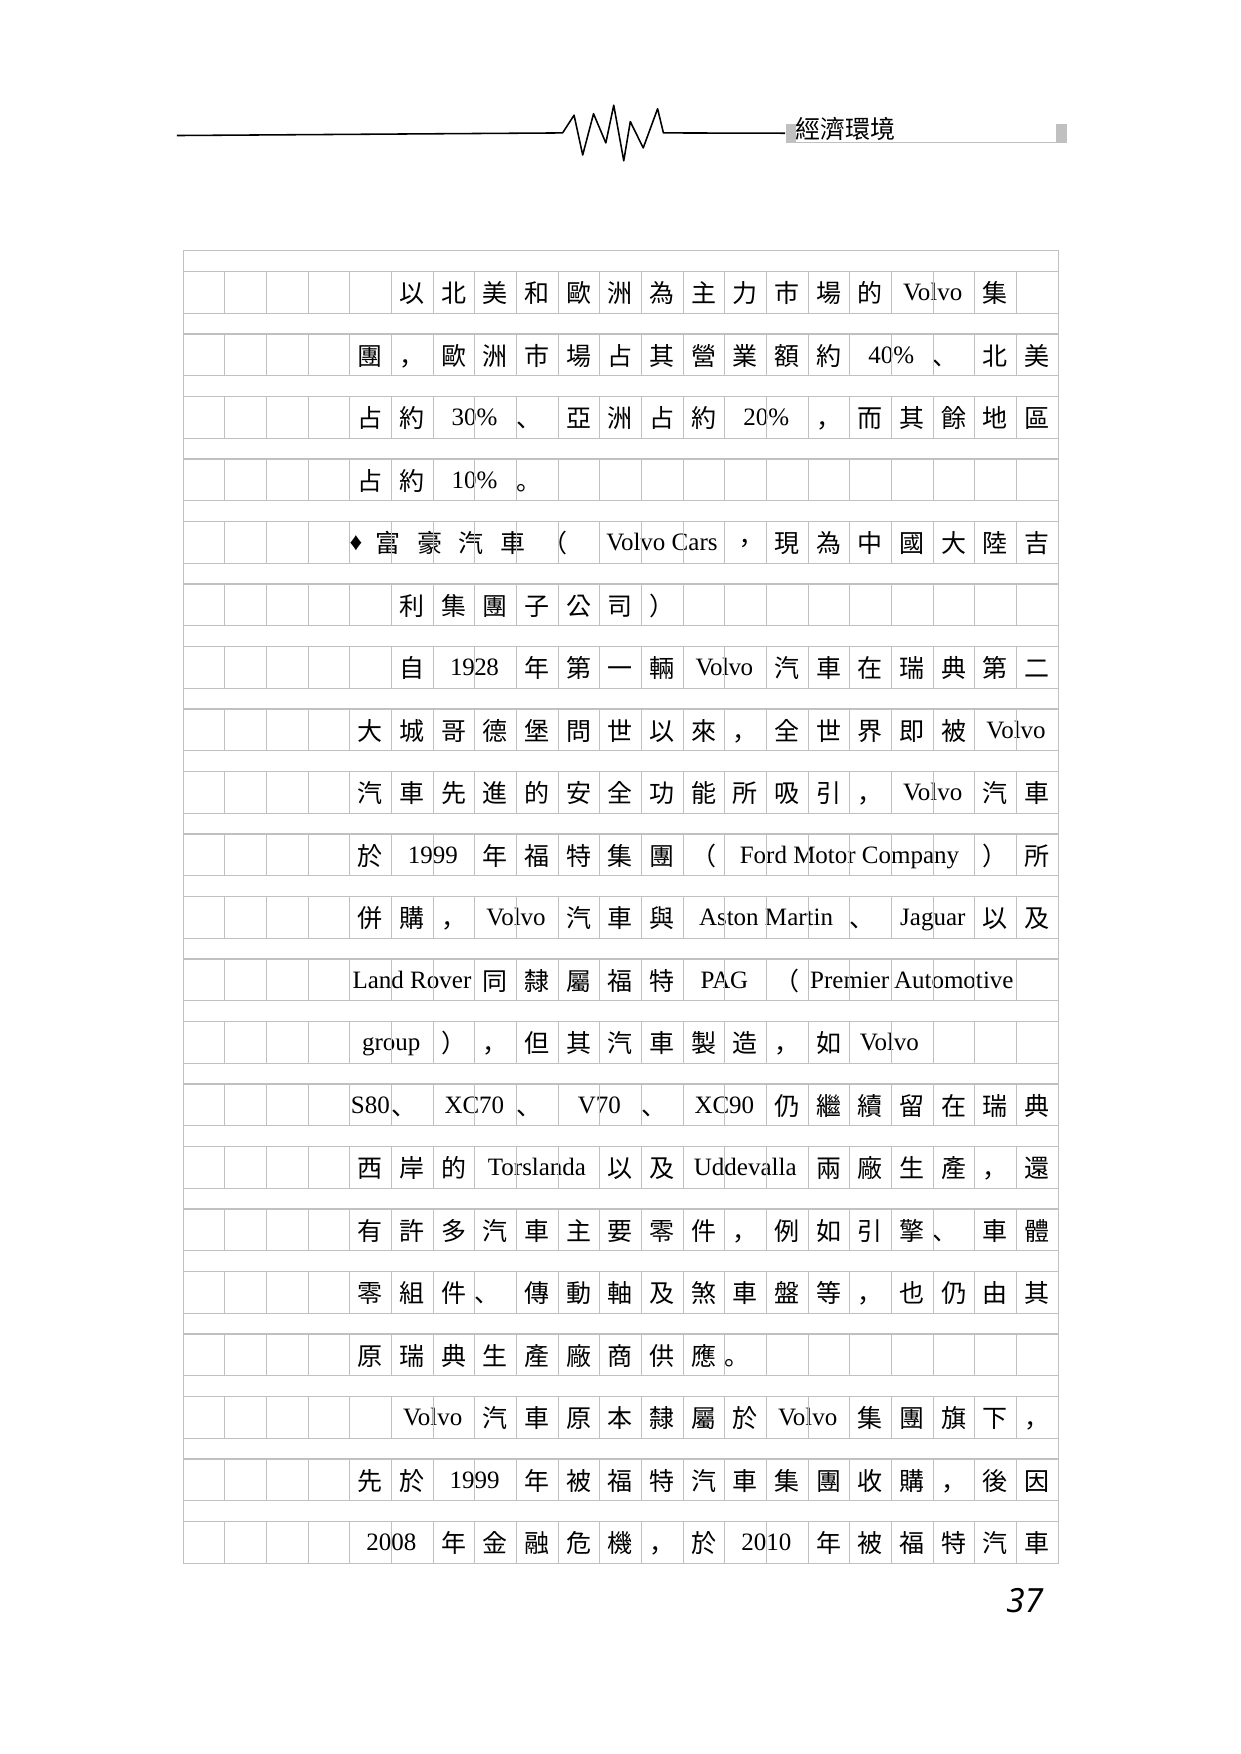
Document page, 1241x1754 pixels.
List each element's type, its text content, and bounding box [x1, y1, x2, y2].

text 以北美和歐洲為主力市場的Volvo集團，歐洲市場占其營業額約40%、北美占約30%、亞洲占約20%，而其餘地區占約10%。 [475, 460, 516, 500]
text ♦ 富豪汽車（Volvo Cars，現為中國大陸吉利集團子公司） [392, 522, 433, 563]
text 自1928年第一輛Volvo汽車在瑞典第二大城哥德堡問世以來，全世界即被Volvo汽車先進的安全功能所吸引，Volvo汽車於1999年福特集團（Ford Motor Company）所併購，Volvo汽車與Aston Martin、Jaguar以及Land Rover同隸屬福特PAG（Premier Automotive group），但其汽車製造，如Volvo S80、XC70、V70、XC90仍繼續留在瑞典西岸的Torslanda以及Uddevalla兩廠生產，還有許多汽車主要零件，例如引擎、車體零組件、傳動軸及煞車盤等，也仍由其原瑞典生產廠商供應。 [330, 751, 1058, 771]
text 自1928年第一輛Volvo汽車在瑞典第二大城哥德堡問世以來，全世界即被Volvo汽車先進的安全功能所吸引，Volvo汽車於1999年福特集團（Ford Motor Company）所併購，Volvo汽車與Aston Martin、Jaguar以及Land Rover同隸屬福特PAG（Premier Automotive group），但其汽車製造，如Volvo S80、XC70、V70、XC90仍繼續留在瑞典西岸的Torslanda以及Uddevalla兩廠生產，還有許多汽車主要零件，例如引擎、車體零組件、傳動軸及煞車盤等，也仍由其原瑞典生產廠商供應。 [330, 689, 1058, 708]
text 以北美和歐洲為主力市場的Volvo集團，歐洲市場占其營業額約40%、北美占約30%、亞洲占約20%，而其餘地區占約10%。 [725, 397, 766, 438]
text 自1928年第一輛Volvo汽車在瑞典第二大城哥德堡問世以來，全世界即被Volvo汽車先進的安全功能所吸引，Volvo汽車於1999年福特集團（Ford Motor Company）所併購，Volvo汽車與Aston Martin、Jaguar以及Land Rover同隸屬福特PAG（Premier Automotive group），但其汽車製造，如Volvo S80、XC70、V70、XC90仍繼續留在瑞典西岸的Torslanda以及Uddevalla兩廠生產，還有許多汽車主要零件，例如引擎、車體零組件、傳動軸及煞車盤等，也仍由其原瑞典生產廠商供應。 [330, 814, 1058, 833]
text 以北美和歐洲為主力市場的Volvo集團，歐洲市場占其營業額約40%、北美占約30%、亞洲占約20%，而其餘地區占約10%。 [892, 272, 933, 313]
text 以北美和歐洲為主力市場的Volvo集團，歐洲市場占其營業額約40%、北美占約30%、亞洲占約20%，而其餘地區占約10%。 [642, 460, 683, 500]
text 自1928年第一輛Volvo汽車在瑞典第二大城哥德堡問世以來，全世界即被Volvo汽車先進的安全功能所吸引，Volvo汽車於1999年福特集團（Ford Motor Company）所併購，Volvo汽車與Aston Martin、Jaguar以及Land Rover同隸屬福特PAG（Premier Automotive group），但其汽車製造，如Volvo S80、XC70、V70、XC90仍繼續留在瑞典西岸的Torslanda以及Uddevalla兩廠生產，還有許多汽車主要零件，例如引擎、車體零組件、傳動軸及煞車盤等，也仍由其原瑞典生產廠商供應。 [330, 1001, 1058, 1021]
text 以北美和歐洲為主力市場的Volvo集團，歐洲市場占其營業額約40%、北美占約30%、亞洲占約20%，而其餘地區占約10%。 [809, 397, 849, 438]
text 以北美和歐洲為主力市場的Volvo集團，歐洲市場占其營業額約40%、北美占約30%、亞洲占約20%，而其餘地區占約10%。 [642, 272, 683, 313]
text 以北美和歐洲為主力市場的Volvo集團，歐洲市場占其營業額約40%、北美占約30%、亞洲占約20%，而其餘地區占約10%。 [850, 460, 891, 500]
text 以北美和歐洲為主力市場的Volvo集團，歐洲市場占其營業額約40%、北美占約30%、亞洲占約20%，而其餘地區占約10%。 [684, 460, 724, 500]
text ♦ 富豪汽車（Volvo Cars，現為中國大陸吉利集團子公司） [684, 585, 724, 625]
text 以北美和歐洲為主力市場的Volvo集團，歐洲市場占其營業額約40%、北美占約30%、亞洲占約20%，而其餘地區占約10%。 [809, 460, 849, 500]
text 以北美和歐洲為主力市場的Volvo集團，歐洲市場占其營業額約40%、北美占約30%、亞洲占約20%，而其餘地區占約10%。 [392, 335, 433, 375]
text 以北美和歐洲為主力市場的Volvo集團，歐洲市場占其營業額約40%、北美占約30%、亞洲占約20%，而其餘地區占約10%。 [434, 460, 474, 500]
text 以北美和歐洲為主力市場的Volvo集團，歐洲市場占其營業額約40%、北美占約30%、亞洲占約20%，而其餘地區占約10%。 [1017, 460, 1058, 500]
text 以北美和歐洲為主力市場的Volvo集團，歐洲市場占其營業額約40%、北美占約30%、亞洲占約20%，而其餘地區占約10%。 [600, 272, 641, 313]
text 以北美和歐洲為主力市場的Volvo集團，歐洲市場占其營業額約40%、北美占約30%、亞洲占約20%，而其餘地區占約10%。 [600, 335, 641, 375]
text 以北美和歐洲為主力市場的Volvo集團，歐洲市場占其營業額約40%、北美占約30%、亞洲占約20%，而其餘地區占約10%。 [350, 272, 391, 313]
text 以北美和歐洲為主力市場的Volvo集團，歐洲市場占其營業額約40%、北美占約30%、亞洲占約20%，而其餘地區占約10%。 [475, 335, 516, 375]
text 以北美和歐洲為主力市場的Volvo集團，歐洲市場占其營業額約40%、北美占約30%、亞洲占約20%，而其餘地區占約10%。 [934, 335, 974, 375]
text ♦ 富豪汽車（Volvo Cars，現為中國大陸吉利集團子公司） [600, 522, 641, 563]
text ♦ 富豪汽車（Volvo Cars，現為中國大陸吉利集團子公司） [975, 585, 1016, 625]
text ♦ 富豪汽車（Volvo Cars，現為中國大陸吉利集團子公司） [725, 585, 766, 625]
text 以北美和歐洲為主力市場的Volvo集團，歐洲市場占其營業額約40%、北美占約30%、亞洲占約20%，而其餘地區占約10%。 [392, 272, 433, 313]
text 以北美和歐洲為主力市場的Volvo集團，歐洲市場占其營業額約40%、北美占約30%、亞洲占約20%，而其餘地區占約10%。 [434, 272, 474, 313]
text ♦ 富豪汽車（Volvo Cars，現為中國大陸吉利集團子公司） [1017, 522, 1058, 563]
text ♦ 富豪汽車（Volvo Cars，現為中國大陸吉利集團子公司） [434, 585, 474, 625]
text 自1928年第一輛Volvo汽車在瑞典第二大城哥德堡問世以來，全世界即被Volvo汽車先進的安全功能所吸引，Volvo汽車於1999年福特集團（Ford Motor Company）所併購，Volvo汽車與Aston Martin、Jaguar以及Land Rover同隸屬福特PAG（Premier Automotive group），但其汽車製造，如Volvo S80、XC70、V70、XC90仍繼續留在瑞典西岸的Torslanda以及Uddevalla兩廠生產，還有許多汽車主要零件，例如引擎、車體零組件、傳動軸及煞車盤等，也仍由其原瑞典生產廠商供應。 [330, 1251, 1058, 1271]
text 以北美和歐洲為主力市場的Volvo集團，歐洲市場占其營業額約40%、北美占約30%、亞洲占約20%，而其餘地區占約10%。 [434, 335, 474, 375]
text 以北美和歐洲為主力市場的Volvo集團，歐洲市場占其營業額約40%、北美占約30%、亞洲占約20%，而其餘地區占約10%。 [392, 460, 433, 500]
text 以北美和歐洲為主力市場的Volvo集團，歐洲市場占其營業額約40%、北美占約30%、亞洲占約20%，而其餘地區占約10%。 [517, 335, 558, 375]
text ♦ 富豪汽車（Volvo Cars，現為中國大陸吉利集團子公司） [350, 585, 391, 625]
text 以北美和歐洲為主力市場的Volvo集團，歐洲市場占其營業額約40%、北美占約30%、亞洲占約20%，而其餘地區占約10%。 [517, 272, 558, 313]
text 以北美和歐洲為主力市場的Volvo集團，歐洲市場占其營業額約40%、北美占約30%、亞洲占約20%，而其餘地區占約10%。 [350, 335, 391, 375]
text 以北美和歐洲為主力市場的Volvo集團，歐洲市場占其營業額約40%、北美占約30%、亞洲占約20%，而其餘地區占約10%。 [767, 272, 808, 313]
text 以北美和歐洲為主力市場的Volvo集團，歐洲市場占其營業額約40%、北美占約30%、亞洲占約20%，而其餘地區占約10%。 [684, 272, 724, 313]
text 以北美和歐洲為主力市場的Volvo集團，歐洲市場占其營業額約40%、北美占約30%、亞洲占約20%，而其餘地區占約10%。 [725, 335, 766, 375]
text ♦ 富豪汽車（Volvo Cars，現為中國大陸吉利集團子公司） [600, 585, 641, 625]
text ♦ 富豪汽車（Volvo Cars，現為中國大陸吉利集團子公司） [767, 522, 808, 563]
text 以北美和歐洲為主力市場的Volvo集團，歐洲市場占其營業額約40%、北美占約30%、亞洲占約20%，而其餘地區占約10%。 [684, 335, 724, 375]
text ♦ 富豪汽車（Volvo Cars，現為中國大陸吉利集團子公司） [517, 585, 558, 625]
text 以北美和歐洲為主力市場的Volvo集團，歐洲市場占其營業額約40%、北美占約30%、亞洲占約20%，而其餘地區占約10%。 [975, 272, 1016, 313]
text ♦ 富豪汽車（Volvo Cars，現為中國大陸吉利集團子公司） [559, 585, 599, 625]
text 以北美和歐洲為主力市場的Volvo集團，歐洲市場占其營業額約40%、北美占約30%、亞洲占約20%，而其餘地區占約10%。 [975, 335, 1016, 375]
text ♦ 富豪汽車（Volvo Cars，現為中國大陸吉利集團子公司） [330, 501, 1058, 521]
text 自1928年第一輛Volvo汽車在瑞典第二大城哥德堡問世以來，全世界即被Volvo汽車先進的安全功能所吸引，Volvo汽車於1999年福特集團（Ford Motor Company）所併購，Volvo汽車與Aston Martin、Jaguar以及Land Rover同隸屬福特PAG（Premier Automotive group），但其汽車製造，如Volvo S80、XC70、V70、XC90仍繼續留在瑞典西岸的Torslanda以及Uddevalla兩廠生產，還有許多汽車主要零件，例如引擎、車體零組件、傳動軸及煞車盤等，也仍由其原瑞典生產廠商供應。 [330, 626, 1058, 646]
text 以北美和歐洲為主力市場的Volvo集團，歐洲市場占其營業額約40%、北美占約30%、亞洲占約20%，而其餘地區占約10%。 [892, 460, 933, 500]
text 以北美和歐洲為主力市場的Volvo集團，歐洲市場占其營業額約40%、北美占約30%、亞洲占約20%，而其餘地區占約10%。 [600, 397, 641, 438]
text 以北美和歐洲為主力市場的Volvo集團，歐洲市場占其營業額約40%、北美占約30%、亞洲占約20%，而其餘地區占約10%。 [517, 397, 558, 438]
text 以北美和歐洲為主力市場的Volvo集團，歐洲市場占其營業額約40%、北美占約30%、亞洲占約20%，而其餘地區占約10%。 [1017, 335, 1058, 375]
text 以北美和歐洲為主力市場的Volvo集團，歐洲市場占其營業額約40%、北美占約30%、亞洲占約20%，而其餘地區占約10%。 [767, 460, 808, 500]
text 以北美和歐洲為主力市場的Volvo集團，歐洲市場占其營業額約40%、北美占約30%、亞洲占約20%，而其餘地區占約10%。 [642, 397, 683, 438]
text ♦ 富豪汽車（Volvo Cars，現為中國大陸吉利集團子公司） [725, 522, 766, 563]
text 以北美和歐洲為主力市場的Volvo集團，歐洲市場占其營業額約40%、北美占約30%、亞洲占約20%，而其餘地區占約10%。 [767, 397, 808, 438]
text 以北美和歐洲為主力市場的Volvo集團，歐洲市場占其營業額約40%、北美占約30%、亞洲占約20%，而其餘地區占約10%。 [392, 397, 433, 438]
text 以北美和歐洲為主力市場的Volvo集團，歐洲市場占其營業額約40%、北美占約30%、亞洲占約20%，而其餘地區占約10%。 [600, 460, 641, 500]
text 以北美和歐洲為主力市場的Volvo集團，歐洲市場占其營業額約40%、北美占約30%、亞洲占約20%，而其餘地區占約10%。 [330, 314, 1058, 333]
text 以北美和歐洲為主力市場的Volvo集團，歐洲市場占其營業額約40%、北美占約30%、亞洲占約20%，而其餘地區占約10%。 [684, 397, 724, 438]
text 自1928年第一輛Volvo汽車在瑞典第二大城哥德堡問世以來，全世界即被Volvo汽車先進的安全功能所吸引，Volvo汽車於1999年福特集團（Ford Motor Company）所併購，Volvo汽車與Aston Martin、Jaguar以及Land Rover同隸屬福特PAG（Premier Automotive group），但其汽車製造，如Volvo S80、XC70、V70、XC90仍繼續留在瑞典西岸的Torslanda以及Uddevalla兩廠生產，還有許多汽車主要零件，例如引擎、車體零組件、傳動軸及煞車盤等，也仍由其原瑞典生產廠商供應。 [330, 1189, 1058, 1208]
text ♦ 富豪汽車（Volvo Cars，現為中國大陸吉利集團子公司） [392, 585, 433, 625]
text 以北美和歐洲為主力市場的Volvo集團，歐洲市場占其營業額約40%、北美占約30%、亞洲占約20%，而其餘地區占約10%。 [517, 460, 558, 500]
text 以北美和歐洲為主力市場的Volvo集團，歐洲市場占其營業額約40%、北美占約30%、亞洲占約20%，而其餘地區占約10%。 [725, 460, 766, 500]
text 以北美和歐洲為主力市場的Volvo集團，歐洲市場占其營業額約40%、北美占約30%、亞洲占約20%，而其餘地區占約10%。 [350, 397, 391, 438]
text ♦ 富豪汽車（Volvo Cars，現為中國大陸吉利集團子公司） [684, 522, 724, 563]
text 以北美和歐洲為主力市場的Volvo集團，歐洲市場占其營業額約40%、北美占約30%、亞洲占約20%，而其餘地區占約10%。 [934, 397, 974, 438]
text 以北美和歐洲為主力市場的Volvo集團，歐洲市場占其營業額約40%、北美占約30%、亞洲占約20%，而其餘地區占約10%。 [892, 397, 933, 438]
text ♦ 富豪汽車（Volvo Cars，現為中國大陸吉利集團子公司） [434, 522, 474, 563]
text 自1928年第一輛Volvo汽車在瑞典第二大城哥德堡問世以來，全世界即被Volvo汽車先進的安全功能所吸引，Volvo汽車於1999年福特集團（Ford Motor Company）所併購，Volvo汽車與Aston Martin、Jaguar以及Land Rover同隸屬福特PAG（Premier Automotive group），但其汽車製造，如Volvo S80、XC70、V70、XC90仍繼續留在瑞典西岸的Torslanda以及Uddevalla兩廠生產，還有許多汽車主要零件，例如引擎、車體零組件、傳動軸及煞車盤等，也仍由其原瑞典生產廠商供應。 [330, 1314, 1058, 1333]
text 以北美和歐洲為主力市場的Volvo集團，歐洲市場占其營業額約40%、北美占約30%、亞洲占約20%，而其餘地區占約10%。 [850, 272, 891, 313]
text 以北美和歐洲為主力市場的Volvo集團，歐洲市場占其營業額約40%、北美占約30%、亞洲占約20%，而其餘地區占約10%。 [975, 460, 1016, 500]
text ♦ 富豪汽車（Volvo Cars，現為中國大陸吉利集團子公司） [1017, 585, 1058, 625]
text Volvo汽車原本隸屬於Volvo集團旗下，先於1999年被福特汽車集團收購，後因2008年金融危機，於2010年被福特汽車集團出售給中國大陸浙江的吉利集團，該集團於重慶設立了一座可年產30萬輛Volvo汽車的大型工廠。除了重慶廠，瑞典哥德堡、社德市（Skovde）、夫洛比市（Floby）和烏洛夫春市（Olofstrom）、比利時甘特市（Ghent），以及馬來西亞的吉隆坡，均有Volvo汽車的工廠。雖然擁有者已非瑞典集團，但Volvo汽車總部仍維持在瑞典哥德堡，生產線及研究部門仍照常運作。現任CEO是在2012年10月上任的山姆森（Håkan Samuelsson）。2018年3月美國總統川普決定提高進口至美國的鋼鐵（25%）鋁（10%）相關製品關稅，歐盟提出可能的反制行為，川普加碼威脅對進口自歐盟的汽車進行課稅，所幸Volvo Cars自被中國大陸吉利集團收購以來，已經採取措施防止美國採取保護主義政策，即在美國南卡羅來納州投資新工廠，已於2018年底開始生產，可僱傭4,000人就業，執行長Hakan Samuelsson並承諾將南卡羅來納州製造的汽車出口到中國大陸。Volvo汽車主要市場以歐洲為主，約占50%，其次為中國大陸逾20%與美國約15%，其他市場合計15%，近年中國大陸市場銷售呈大幅成長。 [330, 1376, 1058, 1396]
text 以北美和歐洲為主力市場的Volvo集團，歐洲市場占其營業額約40%、北美占約30%、亞洲占約20%，而其餘地區占約10%。 [559, 272, 599, 313]
text 以北美和歐洲為主力市場的Volvo集團，歐洲市場占其營業額約40%、北美占約30%、亞洲占約20%，而其餘地區占約10%。 [892, 335, 933, 375]
text 自1928年第一輛Volvo汽車在瑞典第二大城哥德堡問世以來，全世界即被Volvo汽車先進的安全功能所吸引，Volvo汽車於1999年福特集團（Ford Motor Company）所併購，Volvo汽車與Aston Martin、Jaguar以及Land Rover同隸屬福特PAG（Premier Automotive group），但其汽車製造，如Volvo S80、XC70、V70、XC90仍繼續留在瑞典西岸的Torslanda以及Uddevalla兩廠生產，還有許多汽車主要零件，例如引擎、車體零組件、傳動軸及煞車盤等，也仍由其原瑞典生產廠商供應。 [330, 1064, 1058, 1083]
text ♦ 富豪汽車（Volvo Cars，現為中國大陸吉利集團子公司） [642, 585, 683, 625]
text ♦ 富豪汽車（Volvo Cars，現為中國大陸吉利集團子公司） [892, 585, 933, 625]
text ♦ 富豪汽車（Volvo Cars，現為中國大陸吉利集團子公司） [934, 585, 974, 625]
text 以北美和歐洲為主力市場的Volvo集團，歐洲市場占其營業額約40%、北美占約30%、亞洲占約20%，而其餘地區占約10%。 [1017, 397, 1058, 438]
text 以北美和歐洲為主力市場的Volvo集團，歐洲市場占其營業額約40%、北美占約30%、亞洲占約20%，而其餘地區占約10%。 [330, 251, 1058, 271]
text 以北美和歐洲為主力市場的Volvo集團，歐洲市場占其營業額約40%、北美占約30%、亞洲占約20%，而其餘地區占約10%。 [850, 397, 891, 438]
text ♦ 富豪汽車（Volvo Cars，現為中國大陸吉利集團子公司） [850, 585, 891, 625]
text Volvo汽車原本隸屬於Volvo集團旗下，先於1999年被福特汽車集團收購，後因2008年金融危機，於2010年被福特汽車集團出售給中國大陸浙江的吉利集團，該集團於重慶設立了一座可年產30萬輛Volvo汽車的大型工廠。除了重慶廠，瑞典哥德堡、社德市（Skovde）、夫洛比市（Floby）和烏洛夫春市（Olofstrom）、比利時甘特市（Ghent），以及馬來西亞的吉隆坡，均有Volvo汽車的工廠。雖然擁有者已非瑞典集團，但Volvo汽車總部仍維持在瑞典哥德堡，生產線及研究部門仍照常運作。現任CEO是在2012年10月上任的山姆森（Håkan Samuelsson）。2018年3月美國總統川普決定提高進口至美國的鋼鐵（25%）鋁（10%）相關製品關稅，歐盟提出可能的反制行為，川普加碼威脅對進口自歐盟的汽車進行課稅，所幸Volvo Cars自被中國大陸吉利集團收購以來，已經採取措施防止美國採取保護主義政策，即在美國南卡羅來納州投資新工廠，已於2018年底開始生產，可僱傭4,000人就業，執行長Hakan Samuelsson並承諾將南卡羅來納州製造的汽車出口到中國大陸。Volvo汽車主要市場以歐洲為主，約占50%，其次為中國大陸逾20%與美國約15%，其他市場合計15%，近年中國大陸市場銷售呈大幅成長。 [330, 1501, 1058, 1521]
text 以北美和歐洲為主力市場的Volvo集團，歐洲市場占其營業額約40%、北美占約30%、亞洲占約20%，而其餘地區占約10%。 [350, 460, 391, 500]
text 以北美和歐洲為主力市場的Volvo集團，歐洲市場占其營業額約40%、北美占約30%、亞洲占約20%，而其餘地區占約10%。 [934, 460, 974, 500]
text 以北美和歐洲為主力市場的Volvo集團，歐洲市場占其營業額約40%、北美占約30%、亞洲占約20%，而其餘地區占約10%。 [975, 397, 1016, 438]
text ♦ 富豪汽車（Volvo Cars，現為中國大陸吉利集團子公司） [330, 564, 1058, 583]
text 以北美和歐洲為主力市場的Volvo集團，歐洲市場占其營業額約40%、北美占約30%、亞洲占約20%，而其餘地區占約10%。 [330, 376, 1058, 396]
text ♦ 富豪汽車（Volvo Cars，現為中國大陸吉利集團子公司） [850, 522, 891, 563]
text ♦ 富豪汽車（Volvo Cars，現為中國大陸吉利集團子公司） [350, 522, 391, 563]
text 自1928年第一輛Volvo汽車在瑞典第二大城哥德堡問世以來，全世界即被Volvo汽車先進的安全功能所吸引，Volvo汽車於1999年福特集團（Ford Motor Company）所併購，Volvo汽車與Aston Martin、Jaguar以及Land Rover同隸屬福特PAG（Premier Automotive group），但其汽車製造，如Volvo S80、XC70、V70、XC90仍繼續留在瑞典西岸的Torslanda以及Uddevalla兩廠生產，還有許多汽車主要零件，例如引擎、車體零組件、傳動軸及煞車盤等，也仍由其原瑞典生產廠商供應。 [330, 1126, 1058, 1146]
text ♦ 富豪汽車（Volvo Cars，現為中國大陸吉利集團子公司） [767, 585, 808, 625]
text ♦ 富豪汽車（Volvo Cars，現為中國大陸吉利集團子公司） [475, 585, 516, 625]
text 以北美和歐洲為主力市場的Volvo集團，歐洲市場占其營業額約40%、北美占約30%、亞洲占約20%，而其餘地區占約10%。 [809, 335, 849, 375]
text ♦ 富豪汽車（Volvo Cars，現為中國大陸吉利集團子公司） [330, 585, 349, 625]
text ♦ 富豪汽車（Volvo Cars，現為中國大陸吉利集團子公司） [809, 522, 849, 563]
text Volvo汽車原本隸屬於Volvo集團旗下，先於1999年被福特汽車集團收購，後因2008年金融危機，於2010年被福特汽車集團出售給中國大陸浙江的吉利集團，該集團於重慶設立了一座可年產30萬輛Volvo汽車的大型工廠。除了重慶廠，瑞典哥德堡、社德市（Skovde）、夫洛比市（Floby）和烏洛夫春市（Olofstrom）、比利時甘特市（Ghent），以及馬來西亞的吉隆坡，均有Volvo汽車的工廠。雖然擁有者已非瑞典集團，但Volvo汽車總部仍維持在瑞典哥德堡，生產線及研究部門仍照常運作。現任CEO是在2012年10月上任的山姆森（Håkan Samuelsson）。2018年3月美國總統川普決定提高進口至美國的鋼鐵（25%）鋁（10%）相關製品關稅，歐盟提出可能的反制行為，川普加碼威脅對進口自歐盟的汽車進行課稅，所幸Volvo Cars自被中國大陸吉利集團收購以來，已經採取措施防止美國採取保護主義政策，即在美國南卡羅來納州投資新工廠，已於2018年底開始生產，可僱傭4,000人就業，執行長Hakan Samuelsson並承諾將南卡羅來納州製造的汽車出口到中國大陸。Volvo汽車主要市場以歐洲為主，約占50%，其次為中國大陸逾20%與美國約15%，其他市場合計15%，近年中國大陸市場銷售呈大幅成長。 [330, 1439, 1058, 1458]
text ♦ 富豪汽車（Volvo Cars，現為中國大陸吉利集團子公司） [975, 522, 1016, 563]
text 以北美和歐洲為主力市場的Volvo集團，歐洲市場占其營業額約40%、北美占約30%、亞洲占約20%，而其餘地區占約10%。 [330, 439, 1058, 458]
text ♦ 富豪汽車（Volvo Cars，現為中國大陸吉利集團子公司） [809, 585, 849, 625]
text 以北美和歐洲為主力市場的Volvo集團，歐洲市場占其營業額約40%、北美占約30%、亞洲占約20%，而其餘地區占約10%。 [559, 335, 599, 375]
text ♦ 富豪汽車（Volvo Cars，現為中國大陸吉利集團子公司） [559, 522, 599, 563]
text 以北美和歐洲為主力市場的Volvo集團，歐洲市場占其營業額約40%、北美占約30%、亞洲占約20%，而其餘地區占約10%。 [559, 397, 599, 438]
text ♦ 富豪汽車（Volvo Cars，現為中國大陸吉利集團子公司） [330, 522, 349, 563]
text 自1928年第一輛Volvo汽車在瑞典第二大城哥德堡問世以來，全世界即被Volvo汽車先進的安全功能所吸引，Volvo汽車於1999年福特集團（Ford Motor Company）所併購，Volvo汽車與Aston Martin、Jaguar以及Land Rover同隸屬福特PAG（Premier Automotive group），但其汽車製造，如Volvo S80、XC70、V70、XC90仍繼續留在瑞典西岸的Torslanda以及Uddevalla兩廠生產，還有許多汽車主要零件，例如引擎、車體零組件、傳動軸及煞車盤等，也仍由其原瑞典生產廠商供應。 [330, 939, 1058, 958]
text 以北美和歐洲為主力市場的Volvo集團，歐洲市場占其營業額約40%、北美占約30%、亞洲占約20%，而其餘地區占約10%。 [475, 272, 516, 313]
text ♦ 富豪汽車（Volvo Cars，現為中國大陸吉利集團子公司） [517, 522, 558, 563]
text 以北美和歐洲為主力市場的Volvo集團，歐洲市場占其營業額約40%、北美占約30%、亞洲占約20%，而其餘地區占約10%。 [559, 460, 599, 500]
text 以北美和歐洲為主力市場的Volvo集團，歐洲市場占其營業額約40%、北美占約30%、亞洲占約20%，而其餘地區占約10%。 [1017, 272, 1058, 313]
text 以北美和歐洲為主力市場的Volvo集團，歐洲市場占其營業額約40%、北美占約30%、亞洲占約20%，而其餘地區占約10%。 [434, 397, 474, 438]
text 以北美和歐洲為主力市場的Volvo集團，歐洲市場占其營業額約40%、北美占約30%、亞洲占約20%，而其餘地區占約10%。 [642, 335, 683, 375]
text ♦ 富豪汽車（Volvo Cars，現為中國大陸吉利集團子公司） [934, 522, 974, 563]
text 以北美和歐洲為主力市場的Volvo集團，歐洲市場占其營業額約40%、北美占約30%、亞洲占約20%，而其餘地區占約10%。 [475, 397, 516, 438]
text ♦ 富豪汽車（Volvo Cars，現為中國大陸吉利集團子公司） [892, 522, 933, 563]
text 以北美和歐洲為主力市場的Volvo集團，歐洲市場占其營業額約40%、北美占約30%、亞洲占約20%，而其餘地區占約10%。 [934, 272, 974, 313]
text 以北美和歐洲為主力市場的Volvo集團，歐洲市場占其營業額約40%、北美占約30%、亞洲占約20%，而其餘地區占約10%。 [767, 335, 808, 375]
text ♦ 富豪汽車（Volvo Cars，現為中國大陸吉利集團子公司） [642, 522, 683, 563]
text 以北美和歐洲為主力市場的Volvo集團，歐洲市場占其營業額約40%、北美占約30%、亞洲占約20%，而其餘地區占約10%。 [809, 272, 849, 313]
text 以北美和歐洲為主力市場的Volvo集團，歐洲市場占其營業額約40%、北美占約30%、亞洲占約20%，而其餘地區占約10%。 [725, 272, 766, 313]
text ♦ 富豪汽車（Volvo Cars，現為中國大陸吉利集團子公司） [475, 522, 516, 563]
text 以北美和歐洲為主力市場的Volvo集團，歐洲市場占其營業額約40%、北美占約30%、亞洲占約20%，而其餘地區占約10%。 [850, 335, 891, 375]
text 自1928年第一輛Volvo汽車在瑞典第二大城哥德堡問世以來，全世界即被Volvo汽車先進的安全功能所吸引，Volvo汽車於1999年福特集團（Ford Motor Company）所併購，Volvo汽車與Aston Martin、Jaguar以及Land Rover同隸屬福特PAG（Premier Automotive group），但其汽車製造，如Volvo S80、XC70、V70、XC90仍繼續留在瑞典西岸的Torslanda以及Uddevalla兩廠生產，還有許多汽車主要零件，例如引擎、車體零組件、傳動軸及煞車盤等，也仍由其原瑞典生產廠商供應。 [330, 876, 1058, 896]
